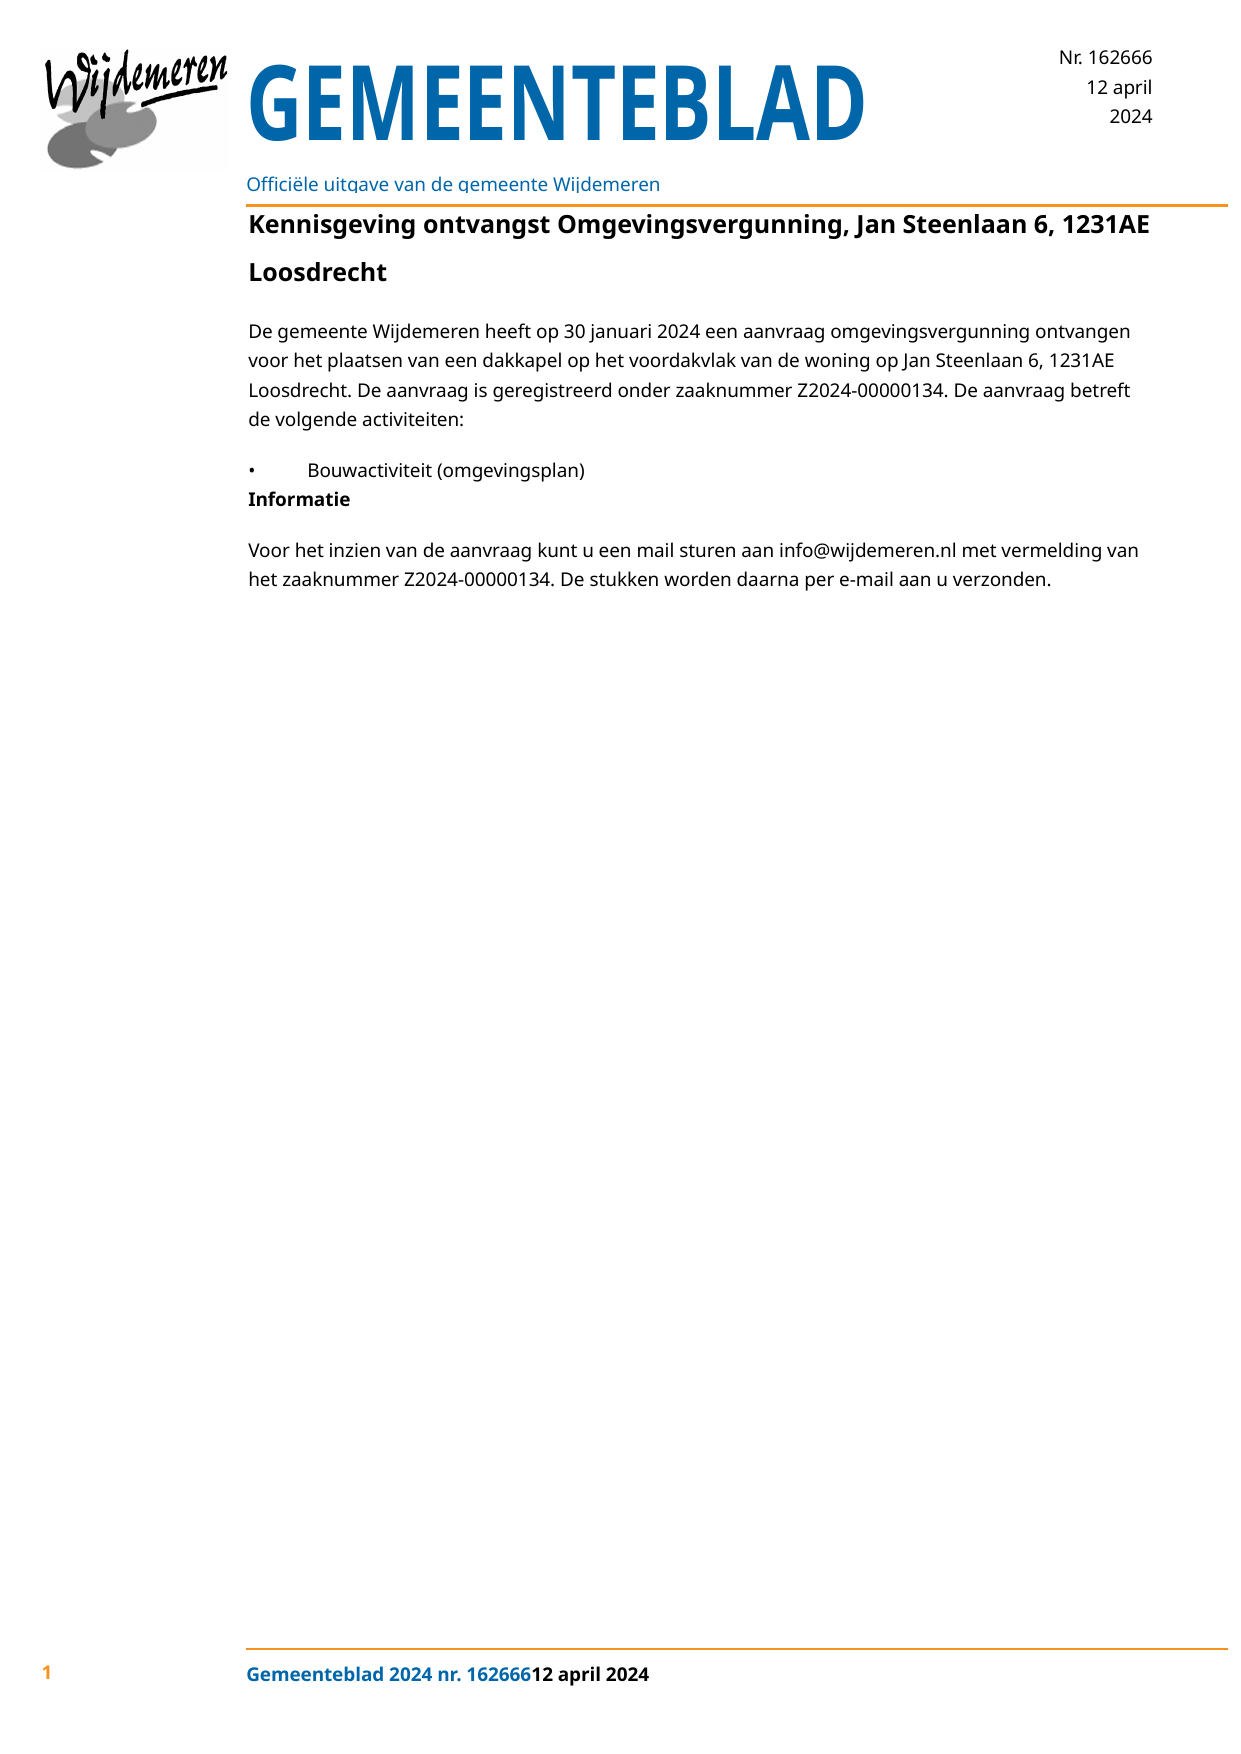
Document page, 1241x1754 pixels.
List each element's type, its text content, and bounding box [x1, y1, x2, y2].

text Informatie [248, 487, 1152, 512]
list Bouwactiviteit (omgevingsplan) [248, 457, 1152, 483]
text Voor het inzien van de aanvraag kunt u een mail sturen aan info@wijdemeren.nl met vermelding van het zaaknummer Z2024-00000134. De stukken worden daarna per e-mail aan u verzonden. [248, 537, 1152, 592]
text De gemeente Wijdemeren heeft op 30 januari 2024 een aanvraag omgevingsvergunning ontvangen voor het plaatsen van een dakkapel op het voordakvlak van de woning op Jan Steenlaan 6, 1231AE Loosdrecht. De aanvraag is geregistreerd onder zaaknummer Z2024-00000134. De aanvraag betreft de volgende activiteiten: [248, 318, 1152, 432]
picture [41, 47, 231, 172]
text Kennisgeving ontvangst Omgevingsvergunning, Jan Steenlaan 6, 1231AE Loosdrecht [248, 207, 1152, 288]
